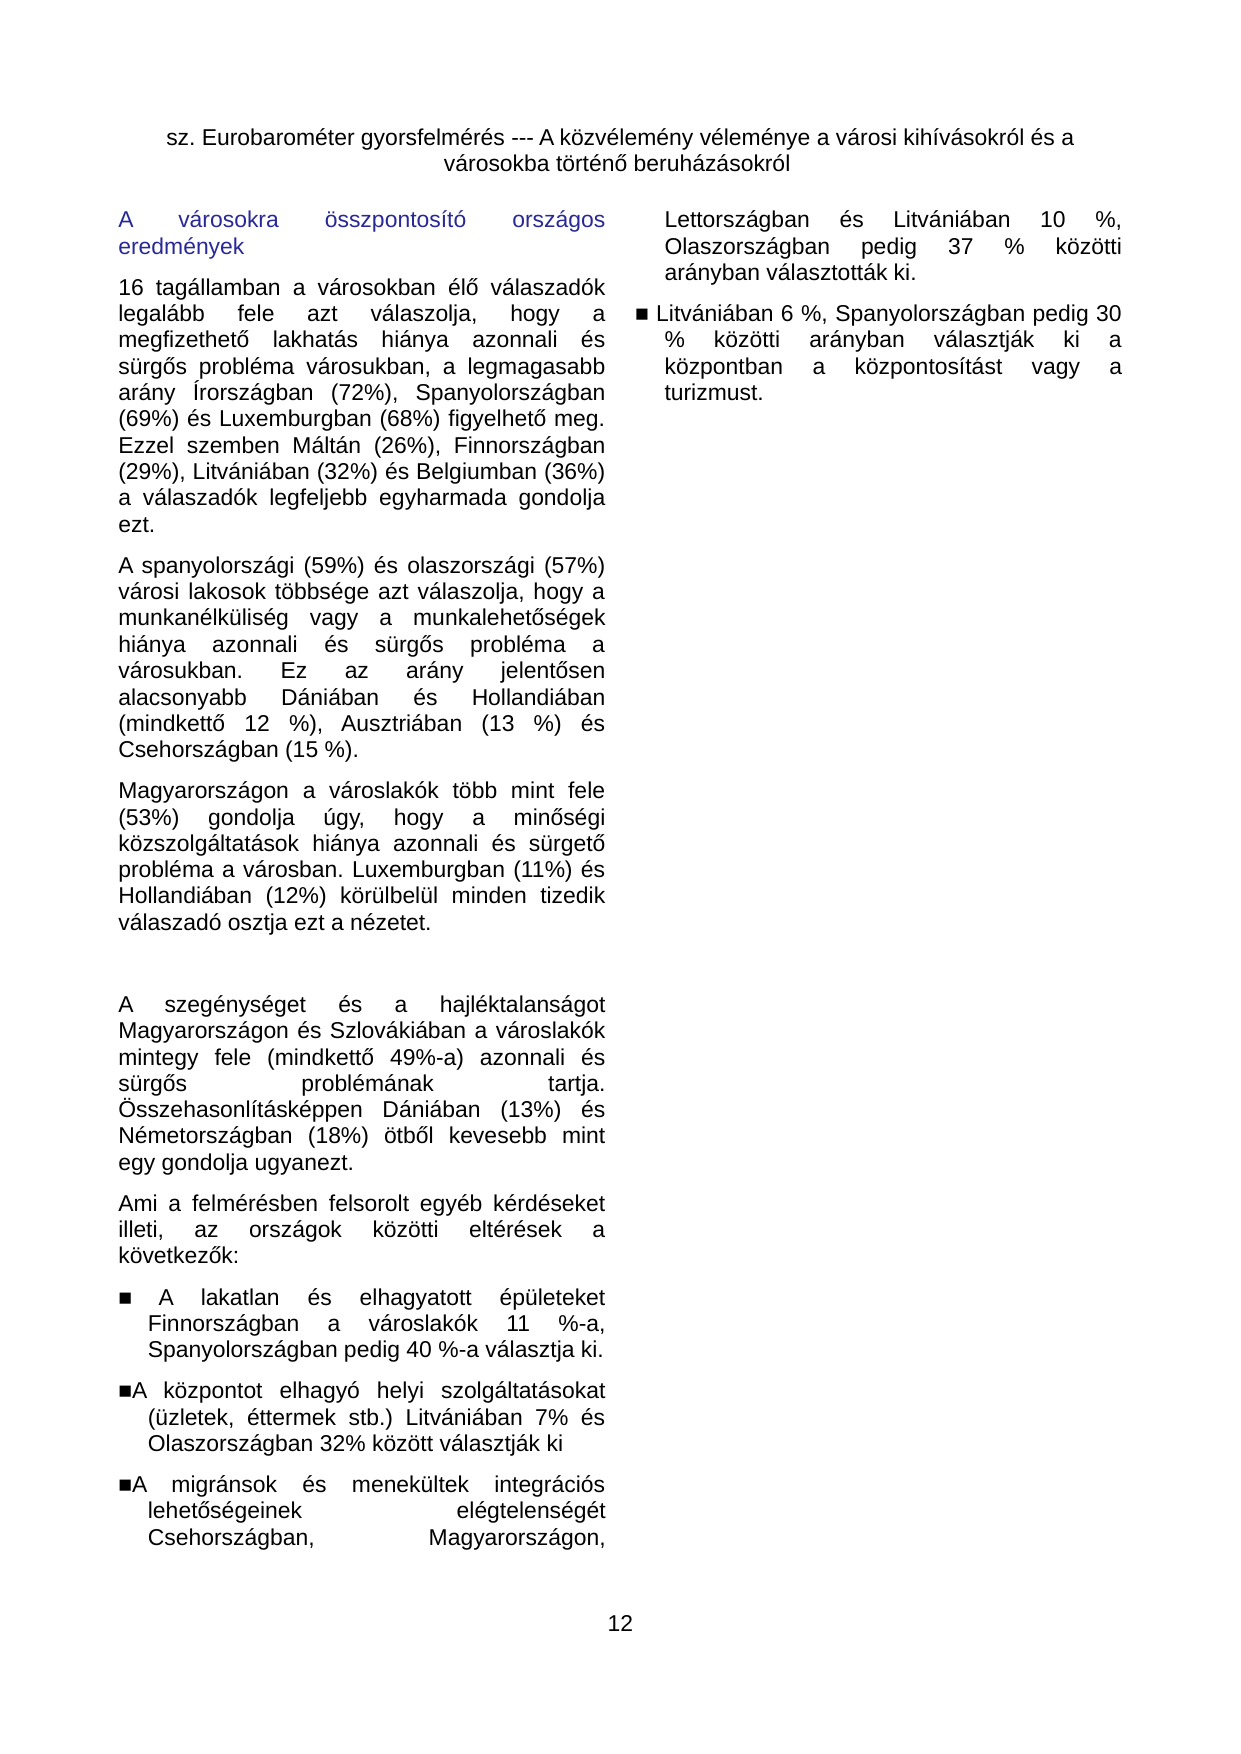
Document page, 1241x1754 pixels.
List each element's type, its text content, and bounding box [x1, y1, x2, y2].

text A szegénységet és a hajléktalanságot Magyarországon és Szlovákiában a városlakók mintegy fele (mindkettő 49%-a) azonnali és sürgős problémának tartja. Összehasonlításképpen Dániában (13%) és Németországban (18%) ötből kevesebb mint egy gondolja ugyanezt. [118, 991, 605, 1175]
text Lettországban és Litvániában 10 %, Olaszországban pedig 37 % közötti arányban választották ki. [635, 206, 1122, 285]
text Magyarországon a városlakók több mint fele (53%) gondolja úgy, hogy a minőségi közszolgáltatások hiánya azonnali és sürgető probléma a városban. Luxemburgban (11%) és Hollandiában (12%) körülbelül minden tizedik válaszadó osztja ezt a nézetet. [118, 777, 605, 935]
text 16 tagállamban a városokban élő válaszadók legalább fele azt válaszolja, hogy a megfizethető lakhatás hiánya azonnali és sürgős probléma városukban, a legmagasabb arány Írországban (72%), Spanyolországban (69%) és Luxemburgban (68%) figyelhető meg. Ezzel szemben Máltán (26%), Finnországban (29%), Litvániában (32%) és Belgiumban (36%) a válaszadók legfeljebb egyharmada gondolja ezt. [118, 273, 605, 537]
text ■A migránsok és menekültek integrációs lehetőségeinek elégtelenségét Csehországban, Magyarországon, [118, 1471, 605, 1550]
text ■A központot elhagyó helyi szolgáltatásokat (üzletek, éttermek stb.) Litvániában 7% és Olaszországban 32% között választják ki [118, 1377, 605, 1456]
text ■ Litvániában 6 %, Spanyolországban pedig 30 % közötti arányban választják ki a központban a központosítást vagy a turizmust. [635, 300, 1122, 405]
text A városokra összpontosító országos eredmények [118, 206, 605, 259]
text Ami a felmérésben felsorolt egyéb kérdéseket illeti, az országok közötti eltérések a következők: [118, 1190, 605, 1269]
text ■ A lakatlan és elhagyatott épületeket Finnországban a városlakók 11 %-a, Spanyolországban pedig 40 %-a választja ki. [118, 1283, 605, 1362]
text A spanyolországi (59%) és olaszországi (57%) városi lakosok többsége azt válaszolja, hogy a munkanélküliség vagy a munkalehetőségek hiánya azonnali és sürgős probléma a városukban. Ez az arány jelentősen alacsonyabb Dániában és Hollandiában (mindkettő 12 %), Ausztriában (13 %) és Csehországban (15 %). [118, 552, 605, 762]
